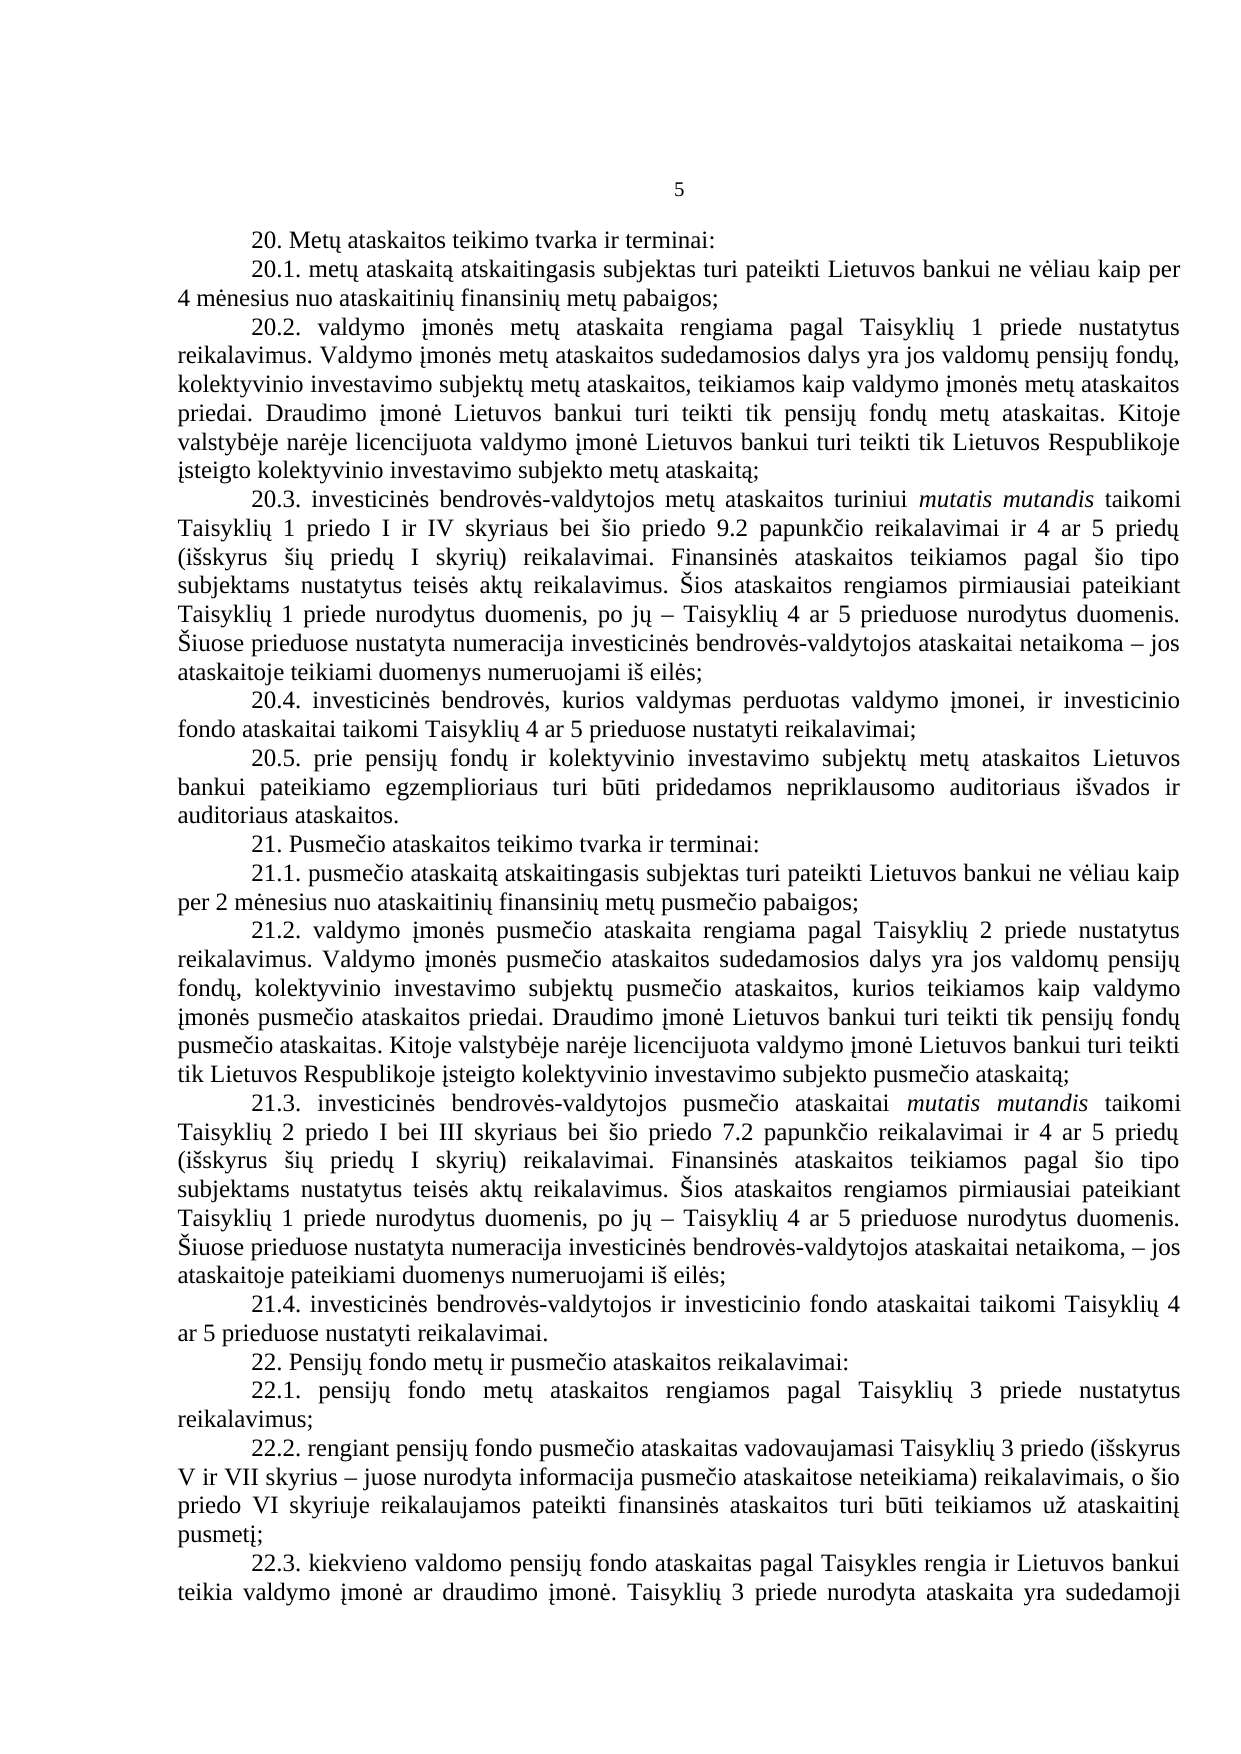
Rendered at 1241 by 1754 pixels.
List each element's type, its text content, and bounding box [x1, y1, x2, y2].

text 21. Pusmečio ataskaitos teikimo tvarka ir terminai: [177, 829, 1181, 858]
text 22. Pensijų fondo metų ir pusmečio ataskaitos reikalavimai: [177, 1347, 1181, 1375]
text 22.2. rengiant pensijų fondo pusmečio ataskaitas vadovaujamasi Taisyklių 3 priedo (išskyrus V ir VII skyrius – juose nurodyta informacija pusmečio ataskaitose neteikiama) reikalavimais, o šio priedo VI skyriuje reikalaujamos pateikti finansinės ataskaitos turi būti teikiamos už ataskaitinį pusmetį; [177, 1433, 1181, 1548]
text 20.3. investicinės bendrovės-valdytojos metų ataskaitos turiniui mutatis mutandis taikomi Taisyklių 1 priedo I ir IV skyriaus bei šio priedo 9.2 papunkčio reikalavimai ir 4 ar 5 priedų (išskyrus šių priedų I skyrių) reikalavimai. Finansinės ataskaitos teikiamos pagal šio tipo subjektams nustatytus teisės aktų reikalavimus. Šios ataskaitos rengiamos pirmiausiai pateikiant Taisyklių 1 priede nurodytus duomenis, po jų – Taisyklių 4 ar 5 prieduose nurodytus duomenis. Šiuose prieduose nustatyta numeracija investicinės bendrovės-valdytojos ataskaitai netaikoma – jos ataskaitoje teikiami duomenys numeruojami iš eilės; [177, 484, 1181, 685]
text 20.1. metų ataskaitą atskaitingasis subjektas turi pateikti Lietuvos bankui ne vėliau kaip per 4 mėnesius nuo ataskaitinių finansinių metų pabaigos; [177, 254, 1181, 312]
text 21.4. investicinės bendrovės-valdytojos ir investicinio fondo ataskaitai taikomi Taisyklių 4 ar 5 prieduose nustatyti reikalavimai. [177, 1289, 1181, 1347]
text 22.3. kiekvieno valdomo pensijų fondo ataskaitas pagal Taisykles rengia ir Lietuvos bankui teikia valdymo įmonė ar draudimo įmonė. Taisyklių 3 priede nurodyta ataskaita yra sudedamoji [177, 1548, 1181, 1605]
text 21.2. valdymo įmonės pusmečio ataskaita rengiama pagal Taisyklių 2 priede nustatytus reikalavimus. Valdymo įmonės pusmečio ataskaitos sudedamosios dalys yra jos valdomų pensijų fondų, kolektyvinio investavimo subjektų pusmečio ataskaitos, kurios teikiamos kaip valdymo įmonės pusmečio ataskaitos priedai. Draudimo įmonė Lietuvos bankui turi teikti tik pensijų fondų pusmečio ataskaitas. Kitoje valstybėje narėje licencijuota valdymo įmonė Lietuvos bankui turi teikti tik Lietuvos Respublikoje įsteigto kolektyvinio investavimo subjekto pusmečio ataskaitą; [177, 915, 1181, 1088]
text 21.1. pusmečio ataskaitą atskaitingasis subjektas turi pateikti Lietuvos bankui ne vėliau kaip per 2 mėnesius nuo ataskaitinių finansinių metų pusmečio pabaigos; [177, 858, 1181, 915]
text 20. Metų ataskaitos teikimo tvarka ir terminai: [177, 225, 1181, 254]
text 20.2. valdymo įmonės metų ataskaita rengiama pagal Taisyklių 1 priede nustatytus reikalavimus. Valdymo įmonės metų ataskaitos sudedamosios dalys yra jos valdomų pensijų fondų, kolektyvinio investavimo subjektų metų ataskaitos, teikiamos kaip valdymo įmonės metų ataskaitos priedai. Draudimo įmonė Lietuvos bankui turi teikti tik pensijų fondų metų ataskaitas. Kitoje valstybėje narėje licencijuota valdymo įmonė Lietuvos bankui turi teikti tik Lietuvos Respublikoje įsteigto kolektyvinio investavimo subjekto metų ataskaitą; [177, 312, 1181, 484]
text 20.4. investicinės bendrovės, kurios valdymas perduotas valdymo įmonei, ir investicinio fondo ataskaitai taikomi Taisyklių 4 ar 5 prieduose nustatyti reikalavimai; [177, 685, 1181, 743]
text 22.1. pensijų fondo metų ataskaitos rengiamos pagal Taisyklių 3 priede nustatytus reikalavimus; [177, 1375, 1181, 1433]
text 21.3. investicinės bendrovės-valdytojos pusmečio ataskaitai mutatis mutandis taikomi Taisyklių 2 priedo I bei III skyriaus bei šio priedo 7.2 papunkčio reikalavimai ir 4 ar 5 priedų (išskyrus šių priedų I skyrių) reikalavimai. Finansinės ataskaitos teikiamos pagal šio tipo subjektams nustatytus teisės aktų reikalavimus. Šios ataskaitos rengiamos pirmiausiai pateikiant Taisyklių 1 priede nurodytus duomenis, po jų – Taisyklių 4 ar 5 prieduose nurodytus duomenis. Šiuose prieduose nustatyta numeracija investicinės bendrovės-valdytojos ataskaitai netaikoma, – jos ataskaitoje pateikiami duomenys numeruojami iš eilės; [177, 1088, 1181, 1289]
text 20.5. prie pensijų fondų ir kolektyvinio investavimo subjektų metų ataskaitos Lietuvos bankui pateikiamo egzemplioriaus turi būti pridedamos nepriklausomo auditoriaus išvados ir auditoriaus ataskaitos. [177, 743, 1181, 829]
